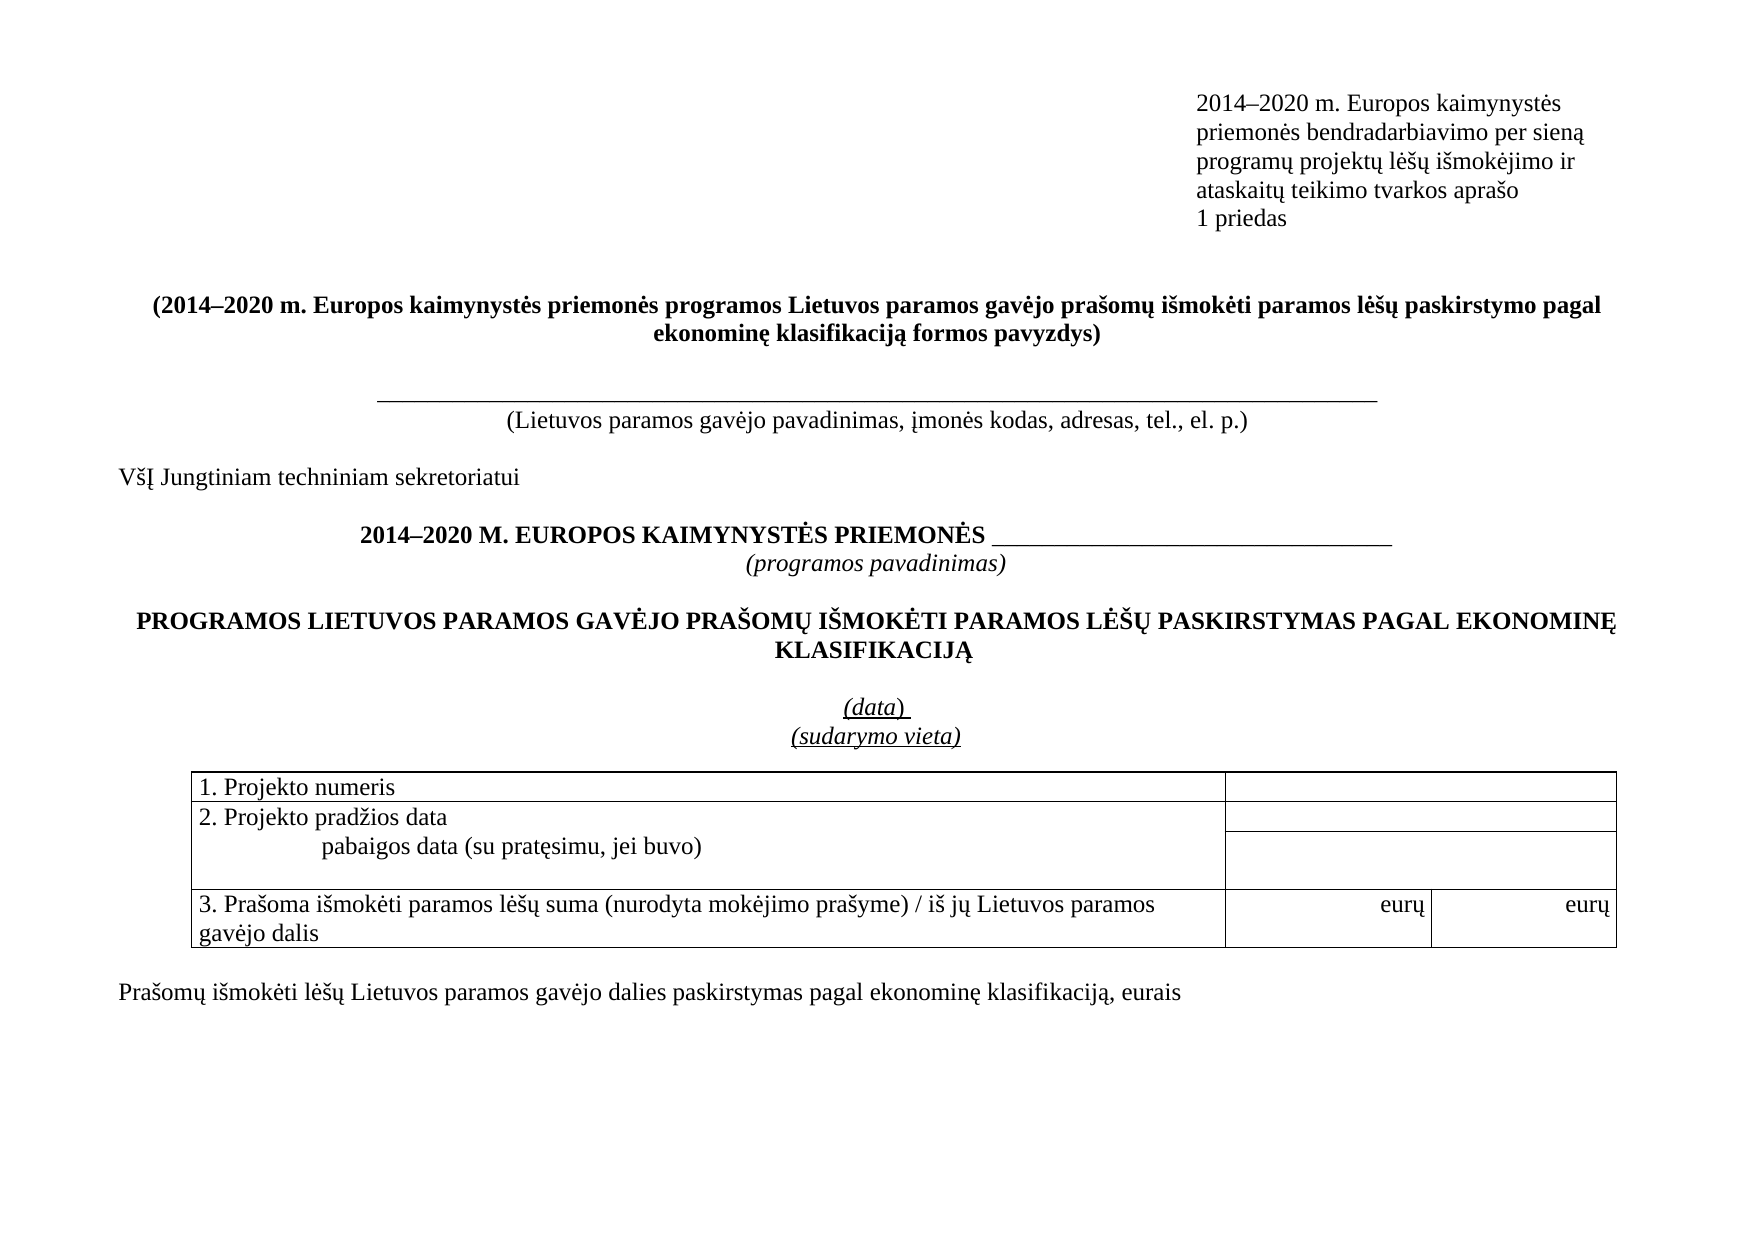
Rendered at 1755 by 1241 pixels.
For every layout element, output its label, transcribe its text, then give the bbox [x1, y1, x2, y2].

text (sudarymo vieta) [118, 721, 1636, 750]
table_cell eurų [1432, 890, 1616, 947]
table_header [1226, 773, 1616, 801]
text Prašomų išmokėti lėšų Lietuvos paramos gavėjo dalies paskirstymas pagal ekonominę klasifikaciją, eurais [118, 977, 1636, 1006]
table_cell 2. Projekto pradžios data pabaigos data (su pratęsimu, jei buvo) [192, 802, 1225, 888]
table_cell [1226, 802, 1616, 831]
table_cell 3. Prašoma išmokėti paramos lėšų suma (nurodyta mokėjimo prašyme) / iš jų Lietuvos paramos gavėjo dalis [192, 890, 1225, 947]
text (2014–2020 m. Europos kaimynystės priemonės programos Lietuvos paramos gavėjo prašomų išmokėti paramos lėšų paskirstymo pagal ekonominę klasifikaciją formos pavyzdys) [118, 290, 1636, 347]
text (Lietuvos paramos gavėjo pavadinimas, įmonės kodas, adresas, tel., el. p.) [118, 405, 1636, 433]
text PROGRAMOS LIETUVOS PARAMOS GAVĖJO PRAŠOMŲ IŠMOKĖTI PARAMOS LĖŠŲ PASKIRSTYMAS PAGAL EKONOMINĘ KLASIFIKACIJĄ [118, 606, 1636, 663]
table_cell eurų [1226, 890, 1431, 947]
text (data) [118, 692, 1636, 721]
table_header 1. Projekto numeris [192, 773, 1225, 801]
text 2014–2020 M. EUROPOS KAIMYNYSTĖS PRIEMONĖS ________________________________ [118, 520, 1636, 548]
text 1 priedas [1196, 203, 1636, 232]
text ________________________________________________________________________________ [118, 376, 1636, 405]
table_cell [1226, 832, 1616, 888]
text (programos pavadinimas) [118, 548, 1636, 577]
text 2014–2020 m. Europos kaimynystės priemonės bendradarbiavimo per sieną programų projektų lėšų išmokėjimo ir ataskaitų teikimo tvarkos aprašo [1196, 88, 1636, 203]
text VšĮ Jungtiniam techniniam sekretoriatui [118, 462, 1636, 491]
